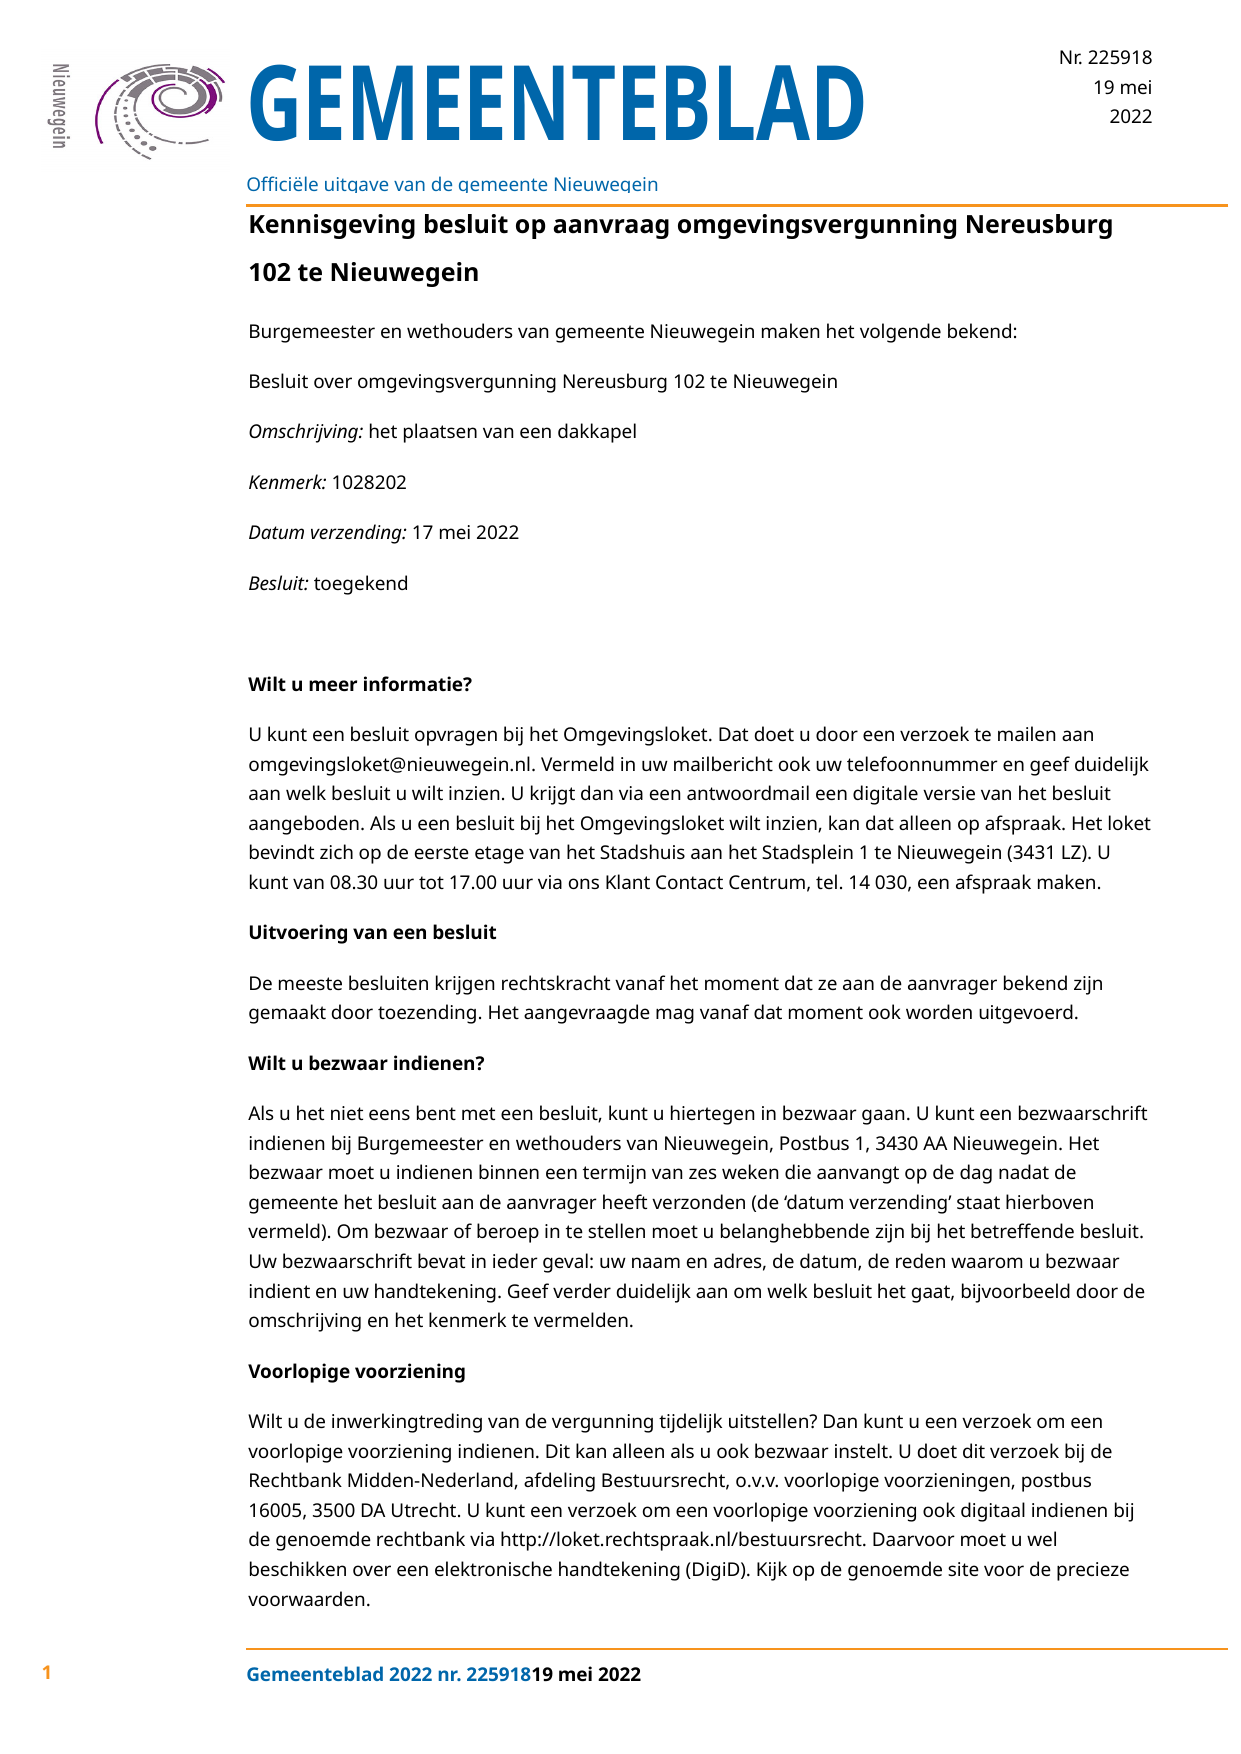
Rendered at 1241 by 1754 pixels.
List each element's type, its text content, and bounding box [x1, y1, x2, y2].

text Kenmerk: 1028202 [248, 469, 1152, 495]
text Datum verzending: 17 mei 2022 [248, 519, 1152, 545]
text De meeste besluiten krijgen rechtskracht vanaf het moment dat ze aan de aanvrager bekend zijn gemaakt door toezending. Het aangevraagde mag vanaf dat moment ook worden uitgevoerd. [248, 970, 1152, 1025]
text Wilt u de inwerkingtreding van de vergunning tijdelijk uitstellen? Dan kunt u een verzoek om een voorlopige voorziening indienen. Dit kan alleen als u ook bezwaar instelt. U doet dit verzoek bij de Rechtbank Midden-Nederland, afdeling Bestuursrecht, o.v.v. voorlopige voorzieningen, postbus 16005, 3500 DA Utrecht. U kunt een verzoek om een voorlopige voorziening ook digitaal indienen bij de genoemde rechtbank via http://loket.rechtspraak.nl/bestuursrecht. Daarvoor moet u wel beschikken over een elektronische handtekening (DigiD). Kijk op de genoemde site voor de precieze voorwaarden. [248, 1408, 1152, 1612]
text Uitvoering van een besluit [248, 919, 1152, 945]
text Wilt u meer informatie? [248, 671, 1152, 697]
picture [41, 47, 231, 172]
text Besluit over omgevingsvergunning Nereusburg 102 te Nieuwegein [248, 368, 1152, 394]
text Besluit: toegekend [248, 570, 1152, 596]
text U kunt een besluit opvragen bij het Omgevingsloket. Dat doet u door een verzoek te mailen aan omgevingsloket@nieuwegein.nl. Vermeld in uw mailbericht ook uw telefoonnummer en geef duidelijk aan welk besluit u wilt inzien. U krijgt dan via een antwoordmail een digitale versie van het besluit aangeboden. Als u een besluit bij het Omgevingsloket wilt inzien, kan dat alleen op afspraak. Het loket bevindt zich op de eerste etage van het Stadshuis aan het Stadsplein 1 te Nieuwegein (3431 LZ). U kunt van 08.30 uur tot 17.00 uur via ons Klant Contact Centrum, tel. 14 030, een afspraak maken. [248, 721, 1152, 895]
text Kennisgeving besluit op aanvraag omgevingsvergunning Nereusburg 102 te Nieuwegein [248, 207, 1152, 288]
text Burgemeester en wethouders van gemeente Nieuwegein maken het volgende bekend: [248, 318, 1152, 344]
text Omschrijving: het plaatsen van een dakkapel [248, 419, 1152, 444]
text Wilt u bezwaar indienen? [248, 1050, 1152, 1076]
text Voorlopige voorziening [248, 1358, 1152, 1384]
text Als u het niet eens bent met een besluit, kunt u hiertegen in bezwaar gaan. U kunt een bezwaarschrift indienen bij Burgemeester en wethouders van Nieuwegein, Postbus 1, 3430 AA Nieuwegein. Het bezwaar moet u indienen binnen een termijn van zes weken die aanvangt op de dag nadat de gemeente het besluit aan de aanvrager heeft verzonden (de ‘datum verzending’ staat hierboven vermeld). Om bezwaar of beroep in te stellen moet u belanghebbende zijn bij het betreffende besluit. Uw bezwaarschrift bevat in ieder geval: uw naam en adres, de datum, de reden waarom u bezwaar indient en uw handtekening. Geef verder duidelijk aan om welk besluit het gaat, bijvoorbeeld door de omschrijving en het kenmerk te vermelden. [248, 1100, 1152, 1333]
